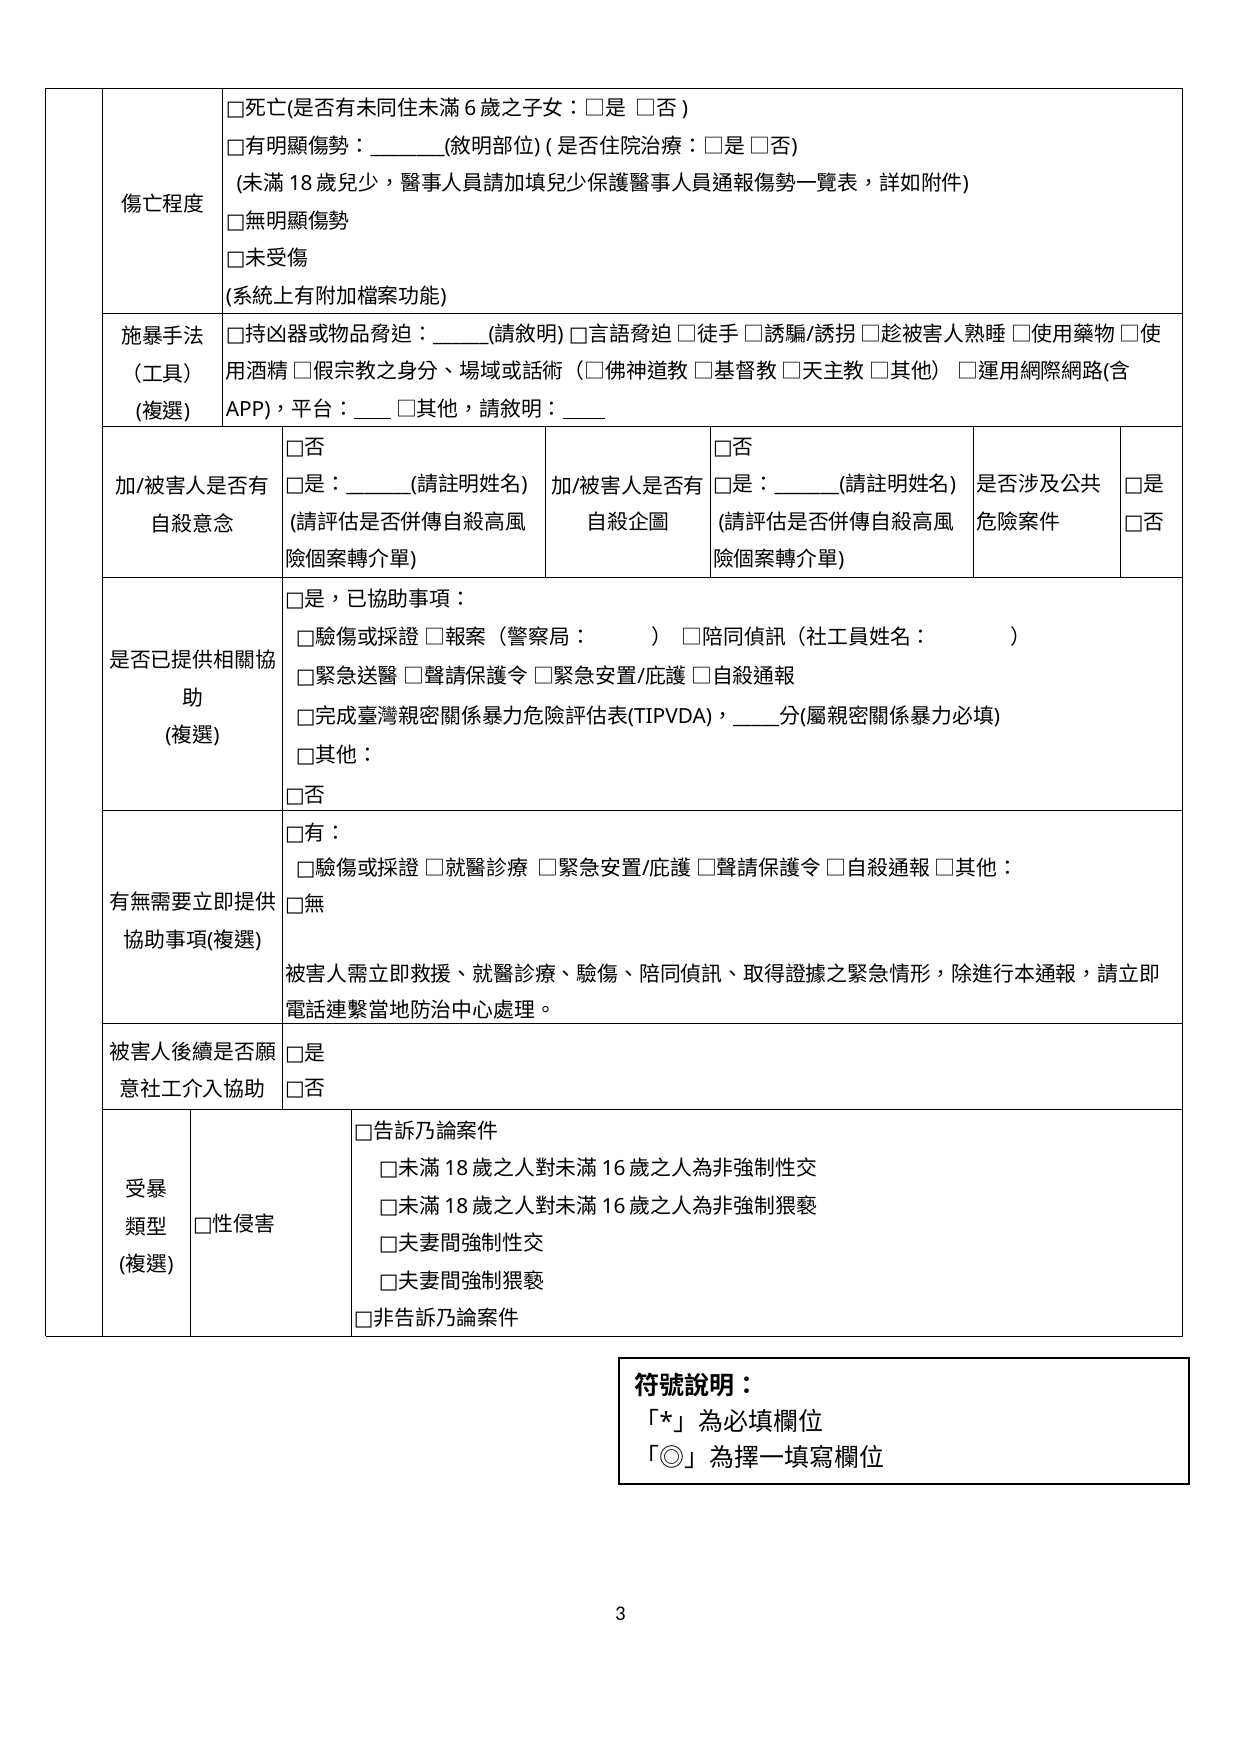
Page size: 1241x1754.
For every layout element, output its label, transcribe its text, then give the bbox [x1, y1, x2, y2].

table_cell 加/被害人是否有 自殺企圖 [546, 427, 710, 576]
table_cell [1183, 810, 1192, 1023]
table_cell 施暴手法（工具） (複選) [103, 314, 222, 426]
table_cell [1183, 1109, 1192, 1336]
table_cell □性侵害 [191, 1110, 351, 1336]
table_cell □是，已協助事項： □驗傷或採證 □報案（警察局： ） □陪同偵訊（社工員姓名： ） □緊急送醫 □聲請保護令 □緊急安置/庇護 □自殺通報 □完成臺灣親密關係暴力危險評估表(TIPVDA)，_____分(屬親密關係暴力必填) □其他： □否 [283, 578, 1182, 810]
table_cell 傷亡程度 [103, 89, 222, 313]
table_cell [1183, 313, 1192, 426]
table_cell [1183, 426, 1192, 576]
table_cell 加/被害人是否有 自殺意念 [103, 427, 282, 576]
table_cell 是否已提供相關協助 (複選) [103, 578, 282, 810]
text 「◎」為擇一填寫欄位 [634, 1438, 1174, 1474]
table_cell 是否涉及公共危險案件 [974, 427, 1120, 576]
table_cell □否 □是：_______(請註明姓名) (請評估是否併傳自殺高風險個案轉介單) [283, 427, 545, 576]
table_cell 有無需要立即提供協助事項(複選) [103, 811, 282, 1023]
table_cell □告訴乃論案件 □未滿18歲之人對未滿16歲之人為非強制性交 □未滿18歲之人對未滿16歲之人為非強制猥褻 □夫妻間強制性交 □夫妻間強制猥褻 □非告訴乃論案件 [352, 1110, 1182, 1336]
table_cell 受暴 類型 (複選) [103, 1110, 190, 1336]
table_cell □是 □否 [283, 1024, 1182, 1109]
table_cell [1183, 576, 1192, 810]
table_cell [1183, 1023, 1192, 1109]
table_cell □是 □否 [1121, 427, 1182, 576]
table_cell □有： □驗傷或採證 □就醫診療 □緊急安置/庇護 □聲請保護令 □自殺通報 □其他： □無 被害人需立即救援、就醫診療、驗傷、陪同偵訊、取得證據之緊急情形，除進行本通報，請立即電話連繫當地防治中心處理。 [283, 811, 1182, 1023]
text 符號說明： [634, 1365, 1174, 1402]
table_cell □死亡(是否有未同住未滿6歲之子女：□是 □否 ) □有明顯傷勢：________(敘明部位) ( 是否住院治療：□是 □否) (未滿18歲兒少，醫事人員請加填兒少保護醫事人員通報傷勢一覽表，詳如附件) □無明顯傷勢 □未受傷 (系統上有附加檔案功能) [223, 89, 1182, 313]
text 「*」為必填欄位 [634, 1402, 1174, 1438]
table_cell [46, 89, 102, 1336]
table_cell 被害人後續是否願意社工介入協助 [103, 1024, 282, 1109]
table_cell □否 □是：_______(請註明姓名) (請評估是否併傳自殺高風險個案轉介單) [711, 427, 973, 576]
table_cell [1183, 88, 1192, 313]
table_cell □持凶器或物品脅迫：______(請敘明) □言語脅迫 □徒手 □誘騙/誘拐 □趁被害人熟睡 □使用藥物 □使用酒精 □假宗教之身分、場域或話術（□佛神道教 □基督教 □天主教 □其他） □運用網際網路(含APP)，平台： □其他，請敘明： [223, 314, 1182, 426]
